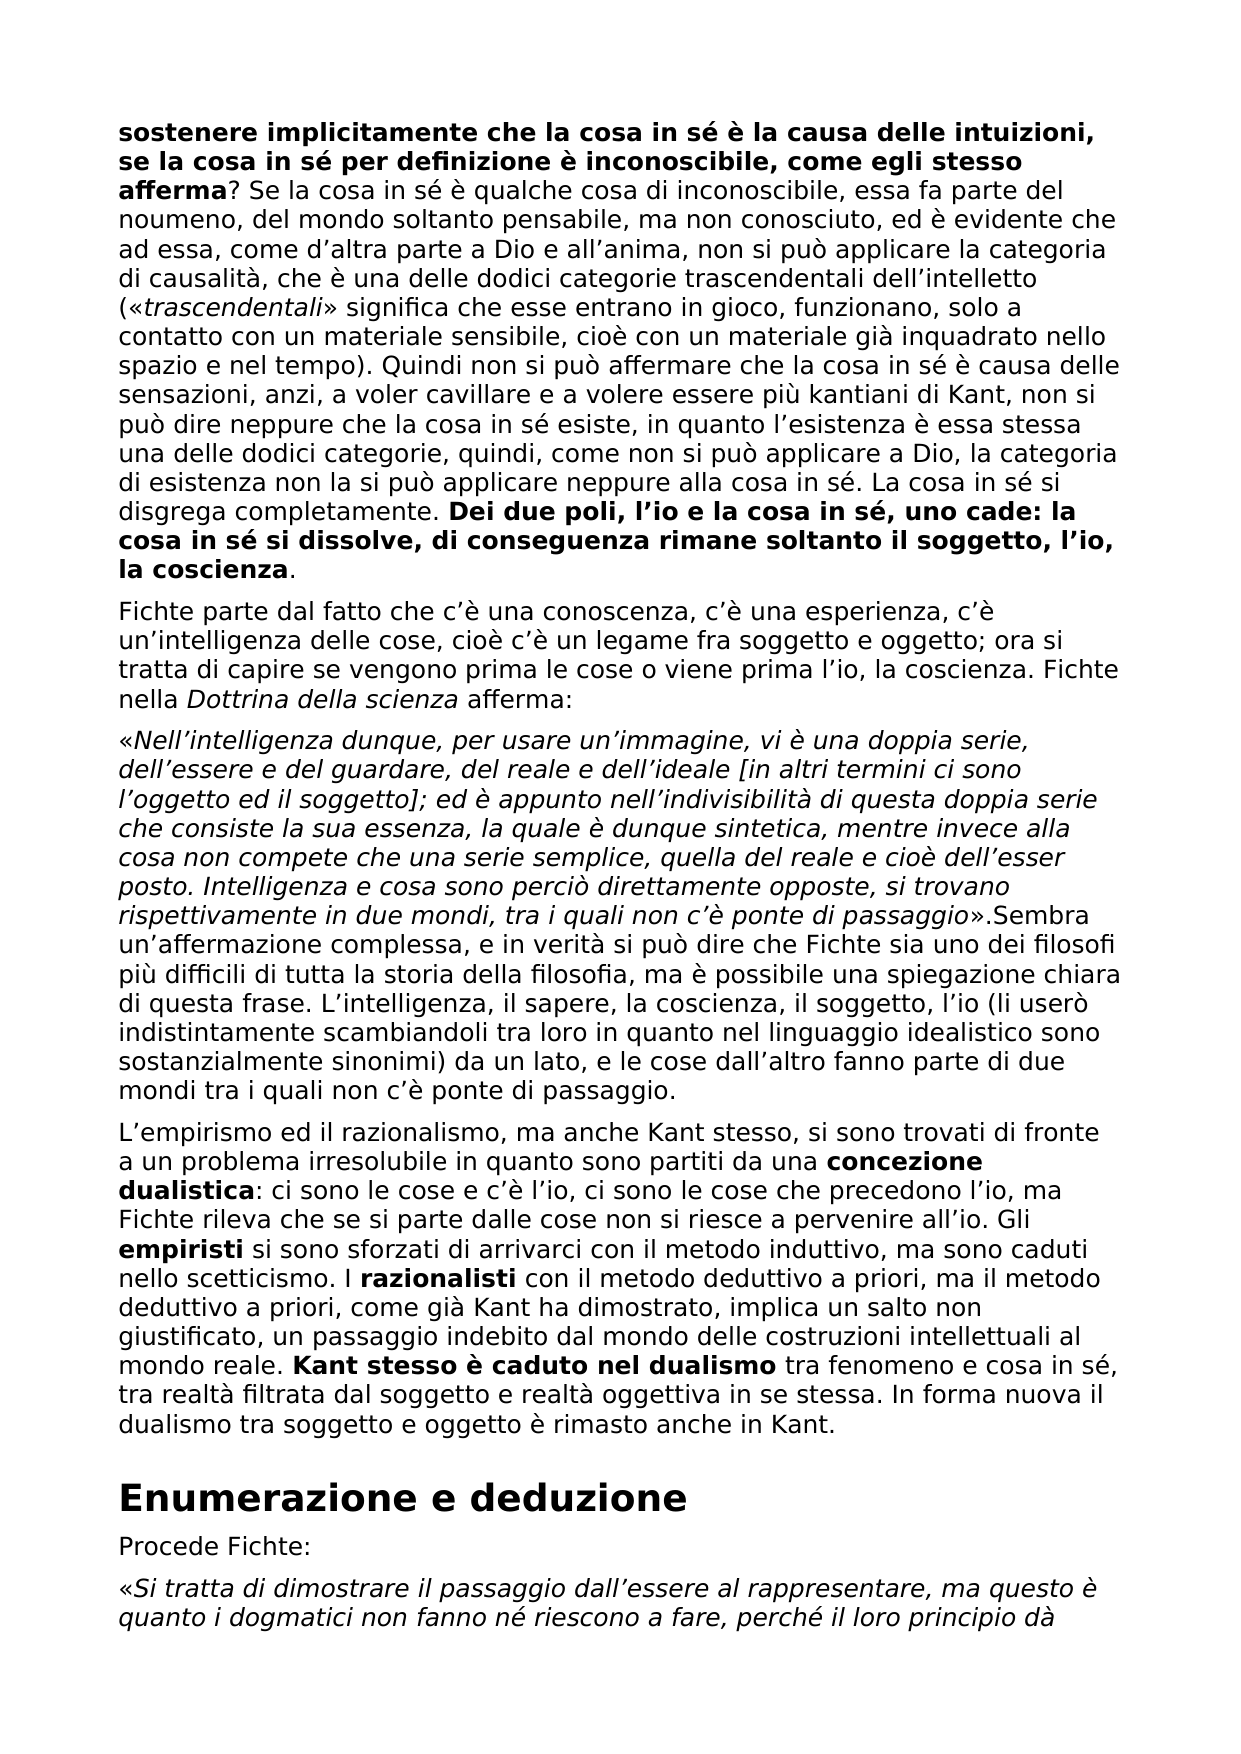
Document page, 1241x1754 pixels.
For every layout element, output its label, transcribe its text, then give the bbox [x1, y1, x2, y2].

text L’empirismo ed il razionalismo, ma anche Kant stesso, si sono trovati di fronte a un problema irresolubile in quanto sono partiti da una concezione dualistica: ci sono le cose e c’è l’io, ci sono le cose che precedono l’io, ma Fichte rileva che se si parte dalle cose non si riesce a pervenire all’io. Gli empiristi si sono sforzati di arrivarci con il metodo induttivo, ma sono caduti nello scetticismo. I razionalisti con il metodo deduttivo a priori, ma il metodo deduttivo a priori, come già Kant ha dimostrato, implica un salto non giustificato, un passaggio indebito dal mondo delle costruzioni intellettuali al mondo reale. Kant stesso è caduto nel dualismo tra fenomeno e cosa in sé, tra realtà filtrata dal soggetto e realtà oggettiva in se stessa. In forma nuova il dualismo tra soggetto e oggetto è rimasto anche in Kant. [118, 1118, 1122, 1439]
text sostenere implicitamente che la cosa in sé è la causa delle intuizioni, se la cosa in sé per definizione è inconoscibile, come egli stesso afferma? Se la cosa in sé è qualche cosa di inconoscibile, essa fa parte del noumeno, del mondo soltanto pensabile, ma non conosciuto, ed è evidente che ad essa, come d’altra parte a Dio e all’anima, non si può applicare la categoria di causalità, che è una delle dodici categorie trascendentali dell’intelletto («trascendentali» significa che esse entrano in gioco, funzionano, solo a contatto con un materiale sensibile, cioè con un materiale già inquadrato nello spazio e nel tempo). Quindi non si può affermare che la cosa in sé è causa delle sensazioni, anzi, a voler cavillare e a volere essere più kantiani di Kant, non si può dire neppure che la cosa in sé esiste, in quanto l’esistenza è essa stessa una delle dodici categorie, quindi, come non si può applicare a Dio, la categoria di esistenza non la si può applicare neppure alla cosa in sé. La cosa in sé si disgrega completamente. Dei due poli, l’io e la cosa in sé, uno cade: la cosa in sé si dissolve, di conseguenza rimane soltanto il soggetto, l’io, la coscienza. [118, 118, 1122, 585]
text Procede Fichte: [118, 1533, 1122, 1562]
text «Si tratta di dimostrare il passaggio dall’essere al rappresentare, ma questo è quanto i dogmatici non fanno né riescono a fare, perché il loro principio dà [118, 1574, 1122, 1633]
text Fichte parte dal fatto che c’è una conoscenza, c’è una esperienza, c’è un’intelligenza delle cose, cioè c’è un legame fra soggetto e oggetto; ora si tratta di capire se vengono prima le cose o viene prima l’io, la coscienza. Fichte nella Dottrina della scienza afferma: [118, 597, 1122, 714]
subtitle Enumerazione e deduzione [118, 1476, 1122, 1520]
text «Nell’intelligenza dunque, per usare un’immagine, vi è una doppia serie, dell’essere e del guardare, del reale e dell’ideale [in altri termini ci sono l’oggetto ed il soggetto]; ed è appunto nell’indivisibilità di questa doppia serie che consiste la sua essenza, la quale è dunque sintetica, mentre invece alla cosa non compete che una serie semplice, quella del reale e cioè dell’esser posto. Intelligenza e cosa sono perciò direttamente opposte, si trovano rispettivamente in due mondi, tra i quali non c’è ponte di passaggio».Sembra un’affermazione complessa, e in verità si può dire che Fichte sia uno dei filosofi più difficili di tutta la storia della filosofia, ma è possibile una spiegazione chiara di questa frase. L’intelligenza, il sapere, la coscienza, il soggetto, l’io (li userò indistintamente scambiandoli tra loro in quanto nel linguaggio idealistico sono sostanzialmente sinonimi) da un lato, e le cose dall’altro fanno parte di due mondi tra i quali non c’è ponte di passaggio. [118, 726, 1122, 1106]
